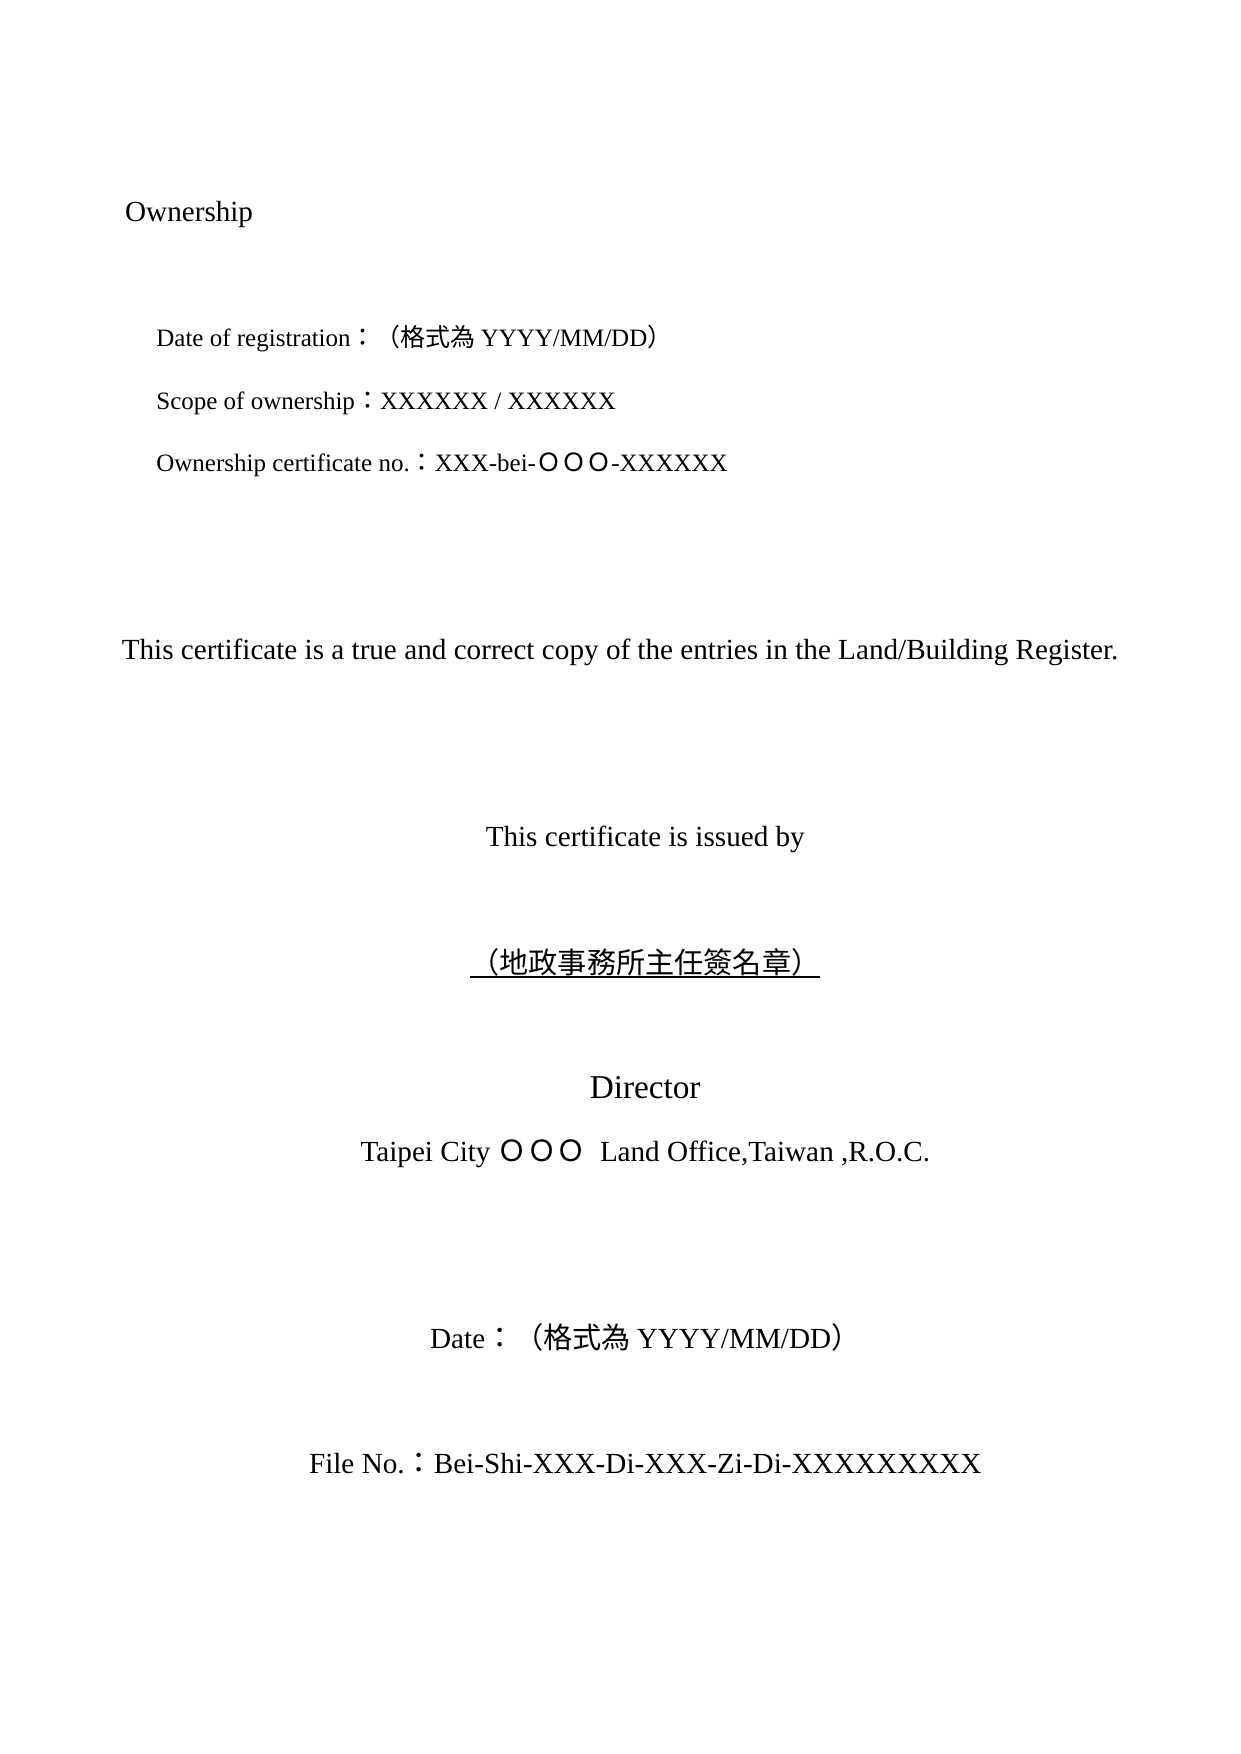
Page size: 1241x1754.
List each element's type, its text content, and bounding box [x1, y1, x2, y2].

text Ownership certificate no.：XXX-bei-ＯＯＯ-XXXXXX [125, 419, 1165, 482]
text File No.：Bei-Shi-XXX-Di-XXX-Zi-Di-XXXXXXXXX [125, 1419, 1165, 1482]
text Director [125, 1044, 1165, 1107]
text This certificate is a true and correct copy of the entries in the Land/Building Register. [75, 607, 1165, 669]
text Scope of ownership：XXXXXX / XXXXXX [125, 357, 1165, 419]
text （地政事務所主任簽名章） [125, 919, 1165, 982]
text Date of registration：（格式為YYYY/MM/DD） [125, 294, 1165, 357]
text Date：（格式為YYYY/MM/DD） [125, 1294, 1165, 1357]
text Taipei City ＯＯＯ Land Office,Taiwan ,R.O.C. [125, 1107, 1165, 1169]
text Ownership [125, 169, 1165, 232]
text This certificate is issued by [125, 794, 1165, 857]
